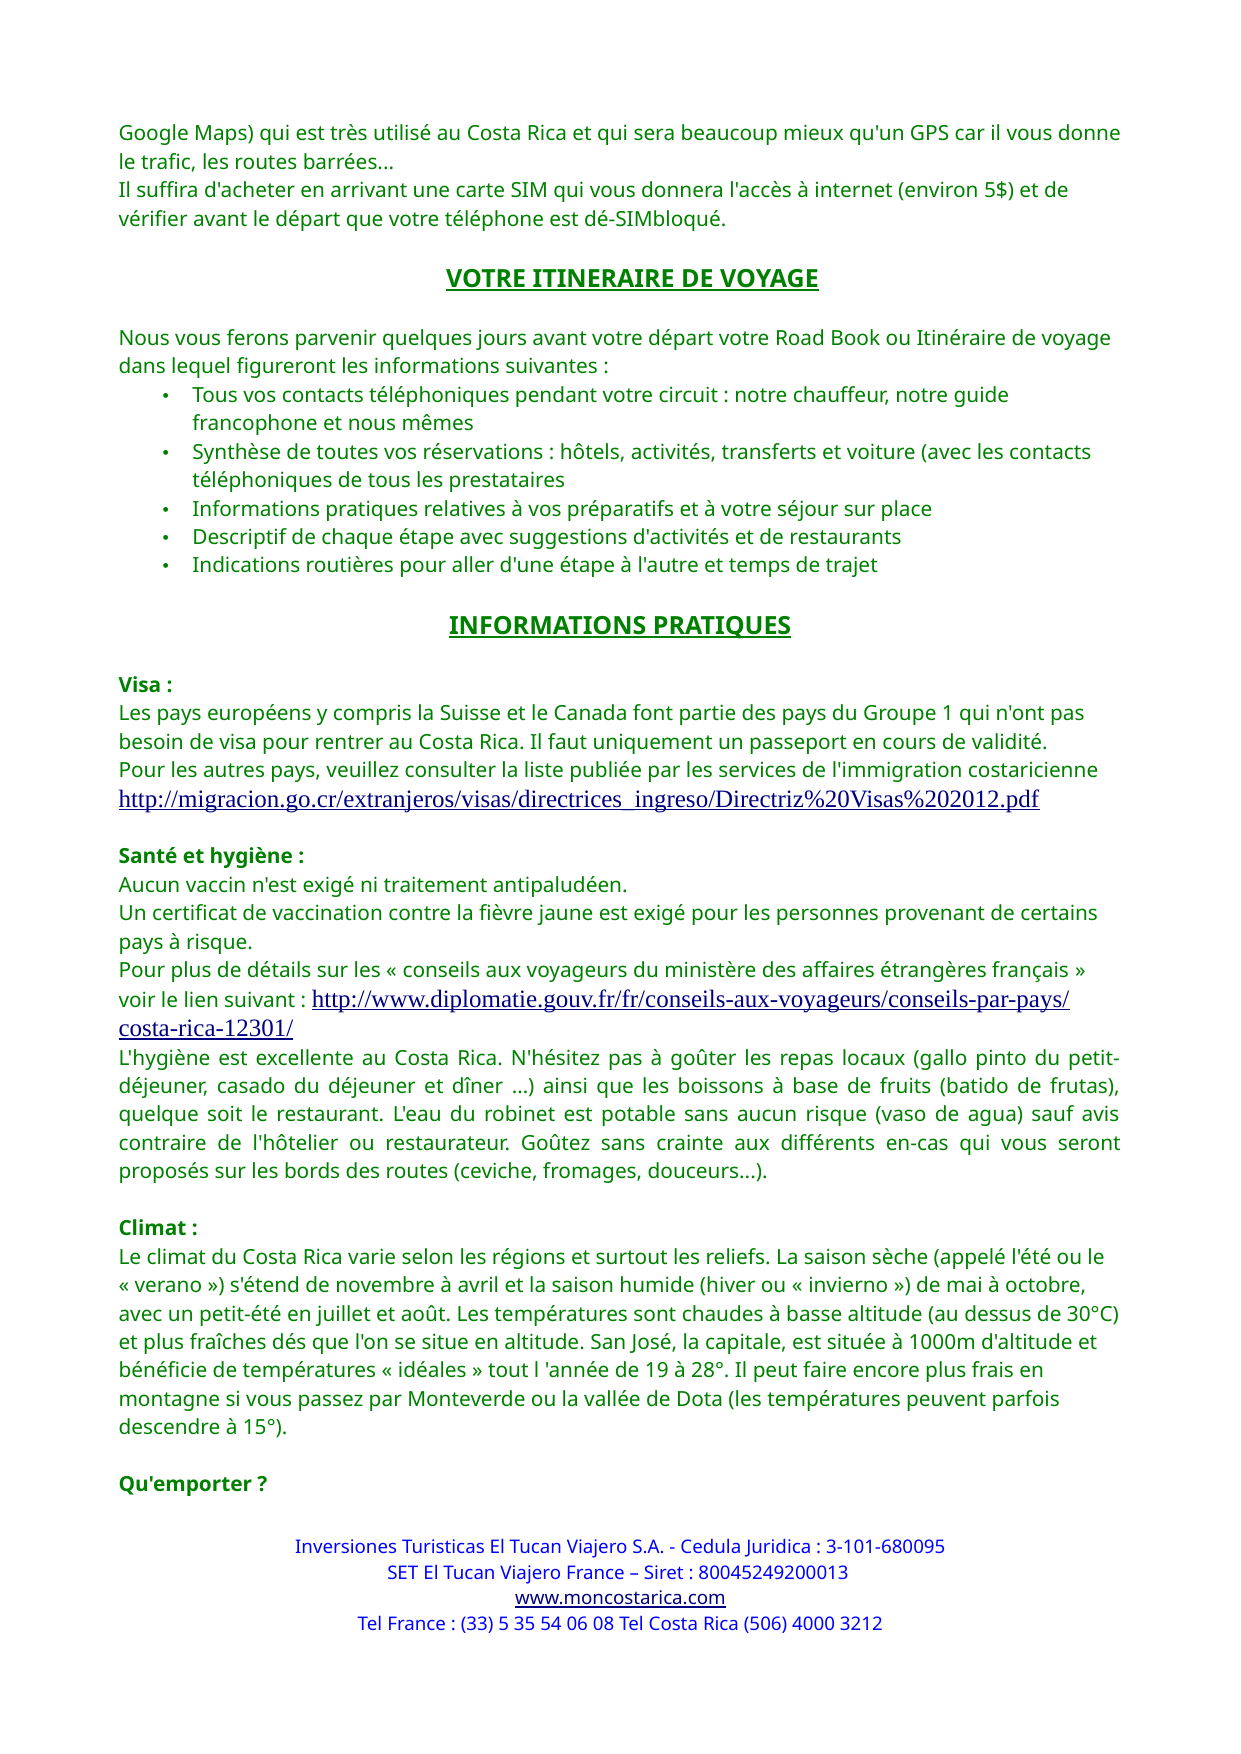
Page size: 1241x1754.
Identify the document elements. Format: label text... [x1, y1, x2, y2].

text VOTRE ITINERAIRE DE VOYAGE [118, 261, 1146, 294]
text http://migracion.go.cr/extranjeros/visas/directrices_ingreso/Directriz%20Visas%202012.pdf [118, 784, 1122, 813]
text Visa : [118, 670, 1122, 698]
text Qu'emporter ? [118, 1441, 1122, 1498]
list Tous vos contacts téléphoniques pendant votre circuit : notre chauffeur, notre guide francophone et nous mêmes [162, 380, 1122, 437]
text Les pays européens y compris la Suisse et le Canada font partie des pays du Groupe 1 qui n'ont pas besoin de visa pour rentrer au Costa Rica. Il faut uniquement un passeport en cours de validité. [118, 698, 1122, 755]
list Indications routières pour aller d'une étape à l'autre et temps de trajet [162, 551, 1122, 579]
text INFORMATIONS PRATIQUES [118, 607, 1122, 641]
list Descriptif de chaque étape avec suggestions d'activités et de restaurants [162, 522, 1122, 551]
list Synthèse de toutes vos réservations : hôtels, activités, transferts et voiture (avec les contacts téléphoniques de tous les prestataires [162, 437, 1122, 494]
text Nous vous ferons parvenir quelques jours avant votre départ votre Road Book ou Itinéraire de voyage dans lequel figureront les informations suivantes : [118, 323, 1146, 380]
text Climat : Le climat du Costa Rica varie selon les régions et surtout les reliefs. La saison sèche (appelé l'été ou le « verano ») s'étend de novembre à avril et la saison humide (hiver ou « invierno ») de mai à octobre, avec un petit-été en juillet et août. Les températures sont chaudes à basse altitude (au dessus de 30°C) et plus fraîches dés que l'on se situe en altitude. San José, la capitale, est située à 1000m d'altitude et bénéficie de températures « idéales » tout l 'année de 19 à 28°. Il peut faire encore plus frais en montagne si vous passez par Monteverde ou la vallée de Dota (les températures peuvent parfois descendre à 15°). [118, 1185, 1122, 1441]
text Pour plus de détails sur les « conseils aux voyageurs du ministère des affaires étrangères français » voir le lien suivant : http://www.diplomatie.gouv.fr/fr/conseils-aux-voyageurs/conseils-par-pays/costa-rica-12301/ [118, 955, 1122, 1043]
text Google Maps) qui est très utilisé au Costa Rica et qui sera beaucoup mieux qu'un GPS car il vous donne le trafic, les routes barrées... Il suffira d'acheter en arrivant une carte SIM qui vous donnera l'accès à internet (environ 5$) et de vérifier avant le départ que votre téléphone est dé-SIMbloqué. [118, 118, 1122, 232]
text Santé et hygiène : Aucun vaccin n'est exigé ni traitement antipaludéen. [118, 842, 1122, 898]
list Informations pratiques relatives à vos préparatifs et à votre séjour sur place [162, 494, 1122, 522]
text Pour les autres pays, veuillez consulter la liste publiée par les services de l'immigration costaricienne [118, 755, 1122, 784]
text Un certificat de vaccination contre la fièvre jaune est exigé pour les personnes provenant de certains pays à risque. [118, 898, 1122, 955]
text L'hygiène est excellente au Costa Rica. N'hésitez pas à goûter les repas locaux (gallo pinto du petit-déjeuner, casado du déjeuner et dîner …) ainsi que les boissons à base de fruits (batido de frutas), quelque soit le restaurant. L'eau du robinet est potable sans aucun risque (vaso de agua) sauf avis contraire de l'hôtelier ou restaurateur. Goûtez sans crainte aux différents en-cas qui vous seront proposés sur les bords des routes (ceviche, fromages, douceurs...). [118, 1043, 1122, 1185]
